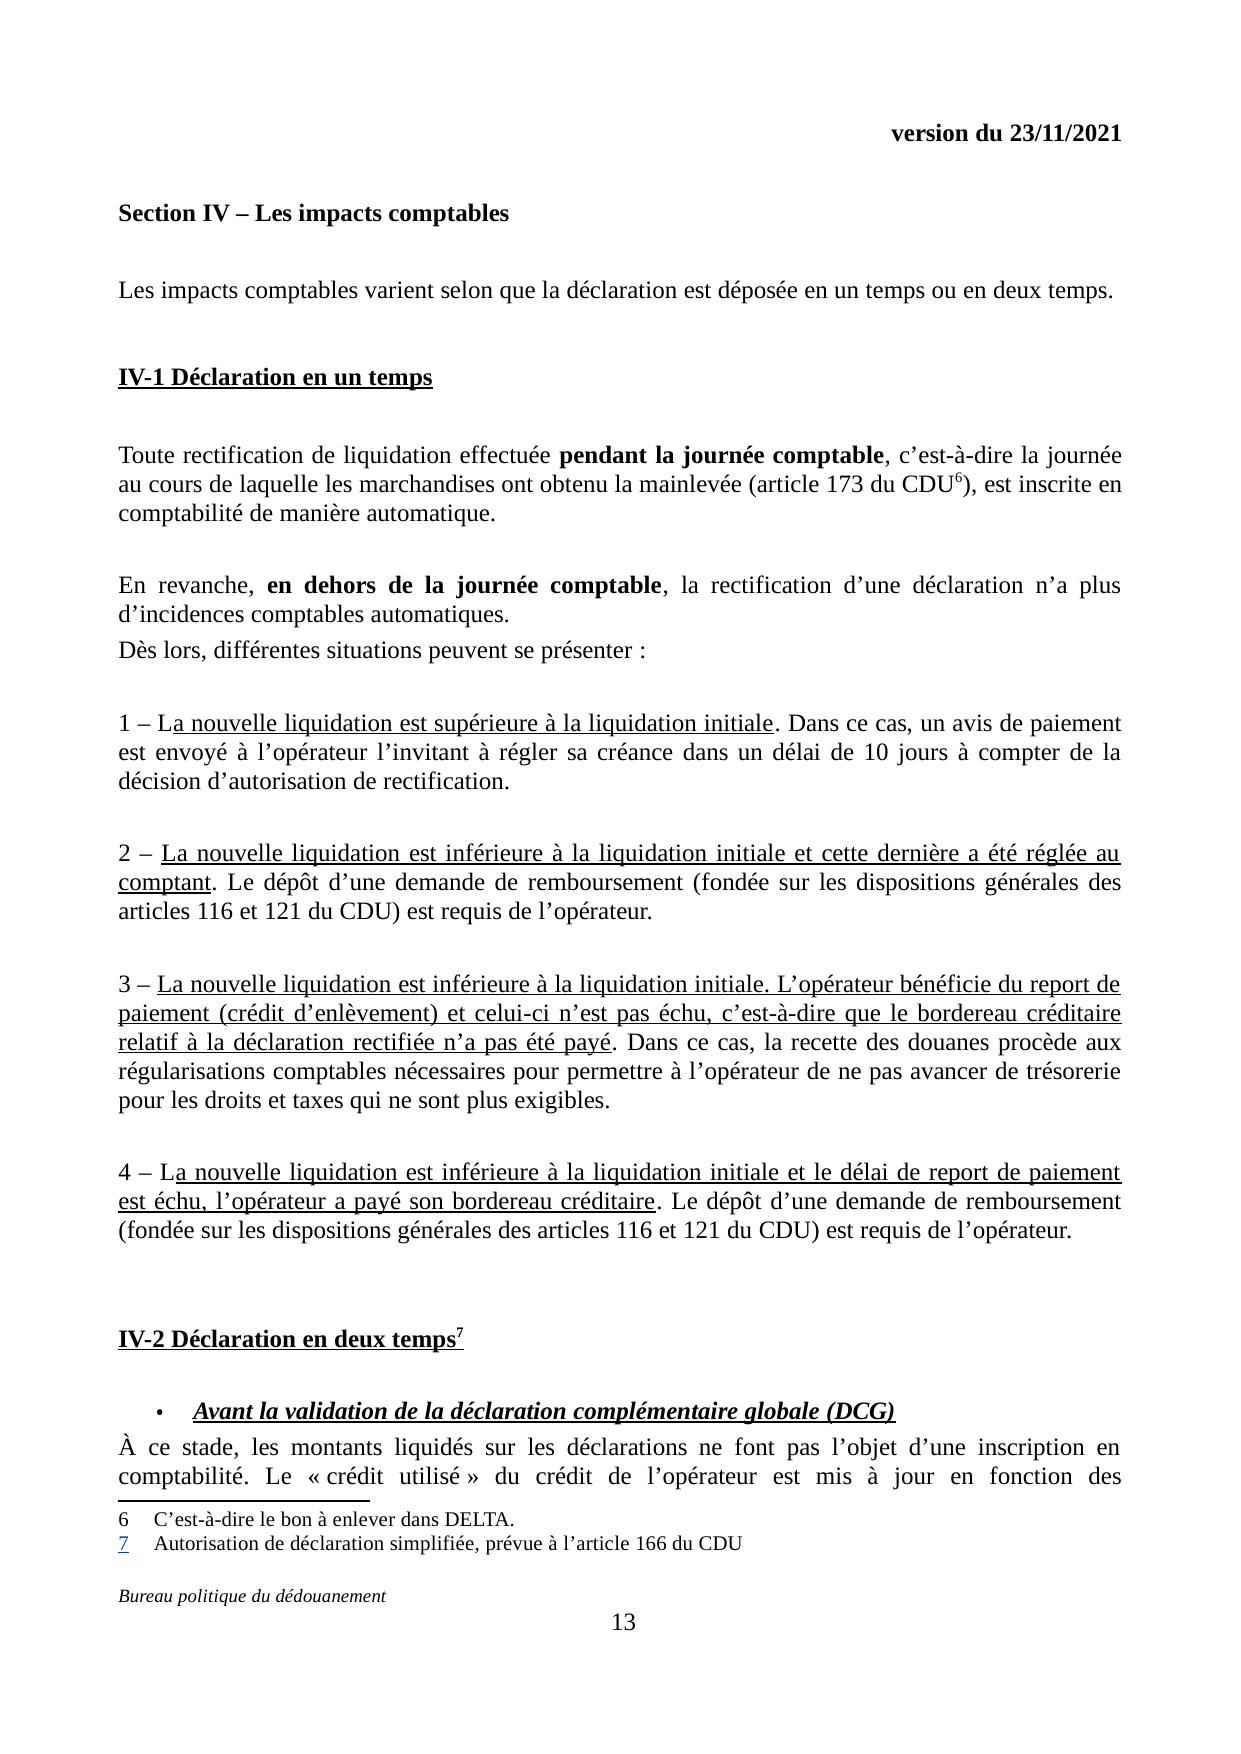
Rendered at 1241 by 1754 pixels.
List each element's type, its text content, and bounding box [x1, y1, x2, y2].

text relatif à la déclaration rectifiée n’a pas été payé. Dans ce cas, la recette des douanes procède aux régularisations comptables nécessaires pour permettre à l’opérateur de ne pas avancer de trésorerie pour les droits et taxes qui ne sont plus exigibles. [118, 1024, 1122, 1114]
text Dès lors, différentes situations peuvent se présenter : [118, 635, 1122, 664]
text C’est-à-dire le bon à enlever dans DELTA. [118, 1507, 1122, 1531]
text 3 – La nouvelle liquidation est inférieure à la liquidation initiale. L’opérateur bénéficie du report de paiement (crédit d’enlèvement) et celui-ci n’est pas échu, c’est-à-dire que le bordereau créditaire [118, 968, 1122, 1023]
text 4 – La nouvelle liquidation est inférieure à la liquidation initiale et le délai de report de paiement est échu, l’opérateur a payé son bordereau créditaire. Le dépôt d’une demande de remboursement (fondée sur les dispositions générales des articles 116 et 121 du CDU) est requis de l’opérateur. [118, 1157, 1122, 1244]
list Avant la validation de la déclaration complémentaire globale (DCG) [156, 1396, 1122, 1425]
subtitle IV-1 Déclaration en un temps [118, 362, 1122, 391]
text 1 – La nouvelle liquidation est supérieure à la liquidation initiale. Dans ce cas, un avis de paiement est envoyé à l’opérateur l’invitant à régler sa créance dans un délai de 10 jours à compter de la décision d’autorisation de rectification. [118, 708, 1122, 795]
subtitle Section IV – Les impacts comptables [118, 197, 1122, 227]
text Les impacts comptables varient selon que la déclaration est déposée en un temps ou en deux temps. [118, 275, 1122, 304]
text Toute rectification de liquidation effectuée pendant la journée comptable, c’est-à-dire la journée au cours de laquelle les marchandises ont obtenu la mainlevée (article 173 du CDU), est inscrite en comptabilité de manière automatique. [118, 440, 1122, 527]
text Autorisation de déclaration simplifiée, prévue à l’article 166 du CDU [118, 1531, 1122, 1555]
subtitle IV-2 Déclaration en deux temps [118, 1324, 1122, 1353]
text En revanche, en dehors de la journée comptable, la rectification d’une déclaration n’a plus d’incidences comptables automatiques. [118, 570, 1122, 628]
text 2 – La nouvelle liquidation est inférieure à la liquidation initiale et cette dernière a été réglée au comptant. Le dépôt d’une demande de remboursement (fondée sur les dispositions générales des articles 116 et 121 du CDU) est requis de l’opérateur. [118, 838, 1122, 925]
text À ce stade, les montants liquidés sur les déclarations ne font pas l’objet d’une inscription en comptabilité. Le « crédit utilisé » du crédit de l’opérateur est mis à jour en fonction des [118, 1432, 1122, 1490]
